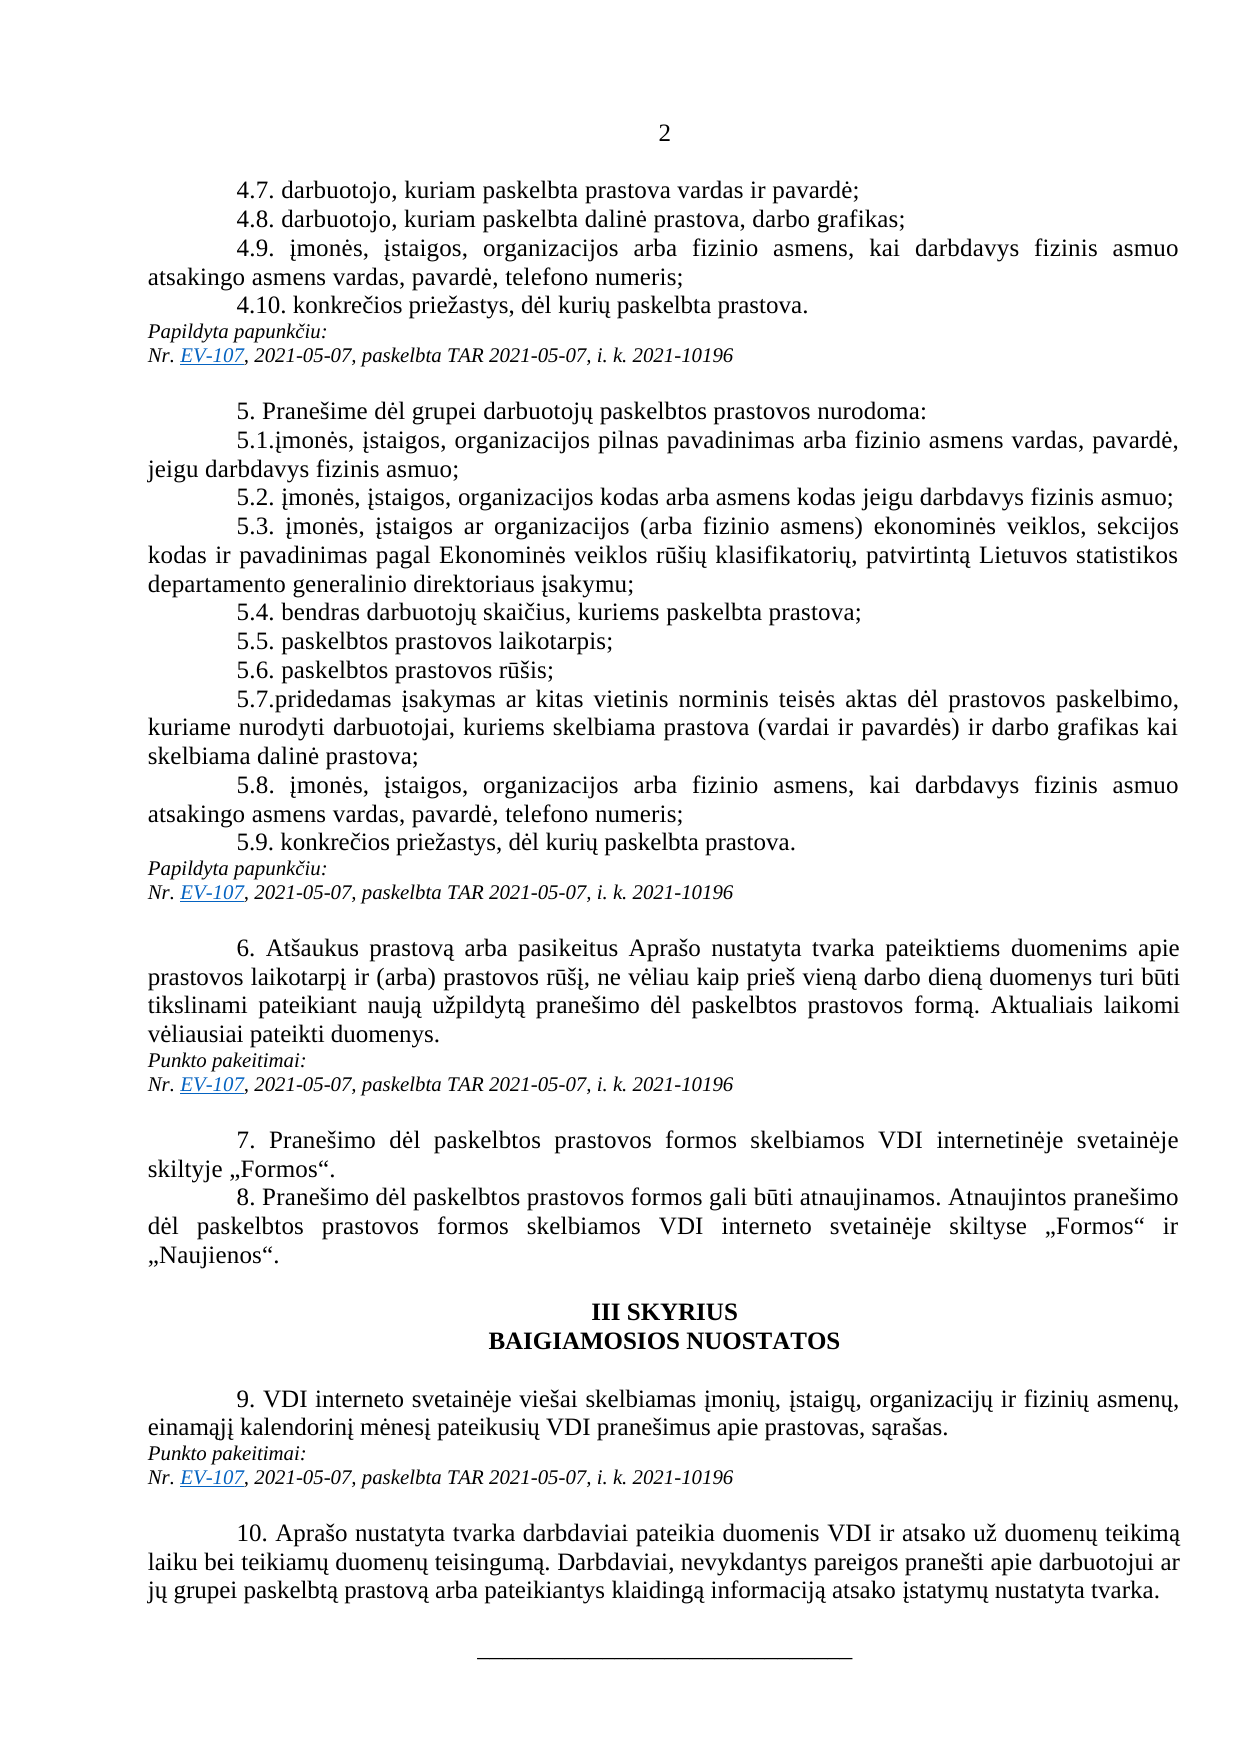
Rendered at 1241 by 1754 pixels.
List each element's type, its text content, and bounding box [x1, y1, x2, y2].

text 10. Aprašo nustatyta tvarka darbdaviai pateikia duomenis VDI ir atsako už duomenų teikimą laiku bei teikiamų duomenų teisingumą. Darbdaviai, nevykdantys pareigos pranešti apie darbuotojui ar jų grupei paskelbtą prastovą arba pateikiantys klaidingą informaciją atsako įstatymų nustatyta tvarka. [148, 1518, 1181, 1604]
text 4.8. darbuotojo, kuriam paskelbta dalinė prastova, darbo grafikas; [148, 204, 1181, 233]
text Punkto pakeitimai: [148, 1048, 1181, 1072]
text Nr. EV-107, 2021-05-07, paskelbta TAR 2021-05-07, i. k. 2021-10196 [148, 1072, 1181, 1096]
text 5.8. įmonės, įstaigos, organizacijos arba fizinio asmens, kai darbdavys fizinis asmuo atsakingo asmens vardas, pavardė, telefono numeris; [148, 770, 1181, 827]
text ______________________________ [148, 1633, 1181, 1662]
text III SKYRIUS [148, 1297, 1181, 1326]
text 5. Pranešime dėl grupei darbuotojų paskelbtos prastovos nurodoma: [148, 396, 1181, 425]
text Nr. EV-107, 2021-05-07, paskelbta TAR 2021-05-07, i. k. 2021-10196 [148, 343, 1181, 367]
text 5.9. konkrečios priežastys, dėl kurių paskelbta prastova. [148, 827, 1181, 856]
text 5.1.įmonės, įstaigos, organizacijos pilnas pavadinimas arba fizinio asmens vardas, pavardė, jeigu darbdavys fizinis asmuo; [148, 425, 1181, 482]
text Nr. EV-107, 2021-05-07, paskelbta TAR 2021-05-07, i. k. 2021-10196 [148, 880, 1181, 904]
text Punkto pakeitimai: [148, 1441, 1181, 1465]
text 5.5. paskelbtos prastovos laikotarpis; [148, 626, 1181, 655]
text 8. Pranešimo dėl paskelbtos prastovos formos gali būti atnaujinamos. Atnaujintos pranešimo dėl paskelbtos prastovos formos skelbiamos VDI interneto svetainėje skiltyse „Formos“ ir „Naujienos“. [148, 1182, 1181, 1269]
text 5.7.pridedamas įsakymas ar kitas vietinis norminis teisės aktas dėl prastovos paskelbimo, kuriame nurodyti darbuotojai, kuriems skelbiama prastova (vardai ir pavardės) ir darbo grafikas kai skelbiama dalinė prastova; [148, 684, 1181, 770]
text 5.2. įmonės, įstaigos, organizacijos kodas arba asmens kodas jeigu darbdavys fizinis asmuo; [148, 482, 1181, 511]
text 5.3. įmonės, įstaigos ar organizacijos (arba fizinio asmens) ekonominės veiklos, sekcijos kodas ir pavadinimas pagal Ekonominės veiklos rūšių klasifikatorių, patvirtintą Lietuvos statistikos departamento generalinio direktoriaus įsakymu; [148, 511, 1181, 597]
text 5.4. bendras darbuotojų skaičius, kuriems paskelbta prastova; [148, 597, 1181, 626]
text 4.7. darbuotojo, kuriam paskelbta prastova vardas ir pavardė; [148, 176, 1181, 204]
text 6. Atšaukus prastovą arba pasikeitus Aprašo nustatyta tvarka pateiktiems duomenims apie prastovos laikotarpį ir (arba) prastovos rūšį, ne vėliau kaip prieš vieną darbo dieną duomenys turi būti tikslinami pateikiant naują užpildytą pranešimo dėl paskelbtos prastovos formą. Aktualiais laikomi vėliausiai pateikti duomenys. [148, 933, 1181, 1048]
text 7. Pranešimo dėl paskelbtos prastovos formos skelbiamos VDI internetinėje svetainėje skiltyje „Formos“. [148, 1125, 1181, 1182]
text Nr. EV-107, 2021-05-07, paskelbta TAR 2021-05-07, i. k. 2021-10196 [148, 1465, 1181, 1489]
text 9. VDI interneto svetainėje viešai skelbiamas įmonių, įstaigų, organizacijų ir fizinių asmenų, einamąjį kalendorinį mėnesį pateikusių VDI pranešimus apie prastovas, sąrašas. [148, 1384, 1181, 1441]
text 4.9. įmonės, įstaigos, organizacijos arba fizinio asmens, kai darbdavys fizinis asmuo atsakingo asmens vardas, pavardė, telefono numeris; [148, 233, 1181, 291]
text Papildyta papunkčiu: [148, 856, 1181, 880]
text 5.6. paskelbtos prastovos rūšis; [148, 655, 1181, 684]
text Papildyta papunkčiu: [148, 319, 1181, 343]
text BAIGIAMOSIOS NUOSTATOS [148, 1326, 1181, 1355]
text 4.10. konkrečios priežastys, dėl kurių paskelbta prastova. [148, 291, 1181, 319]
